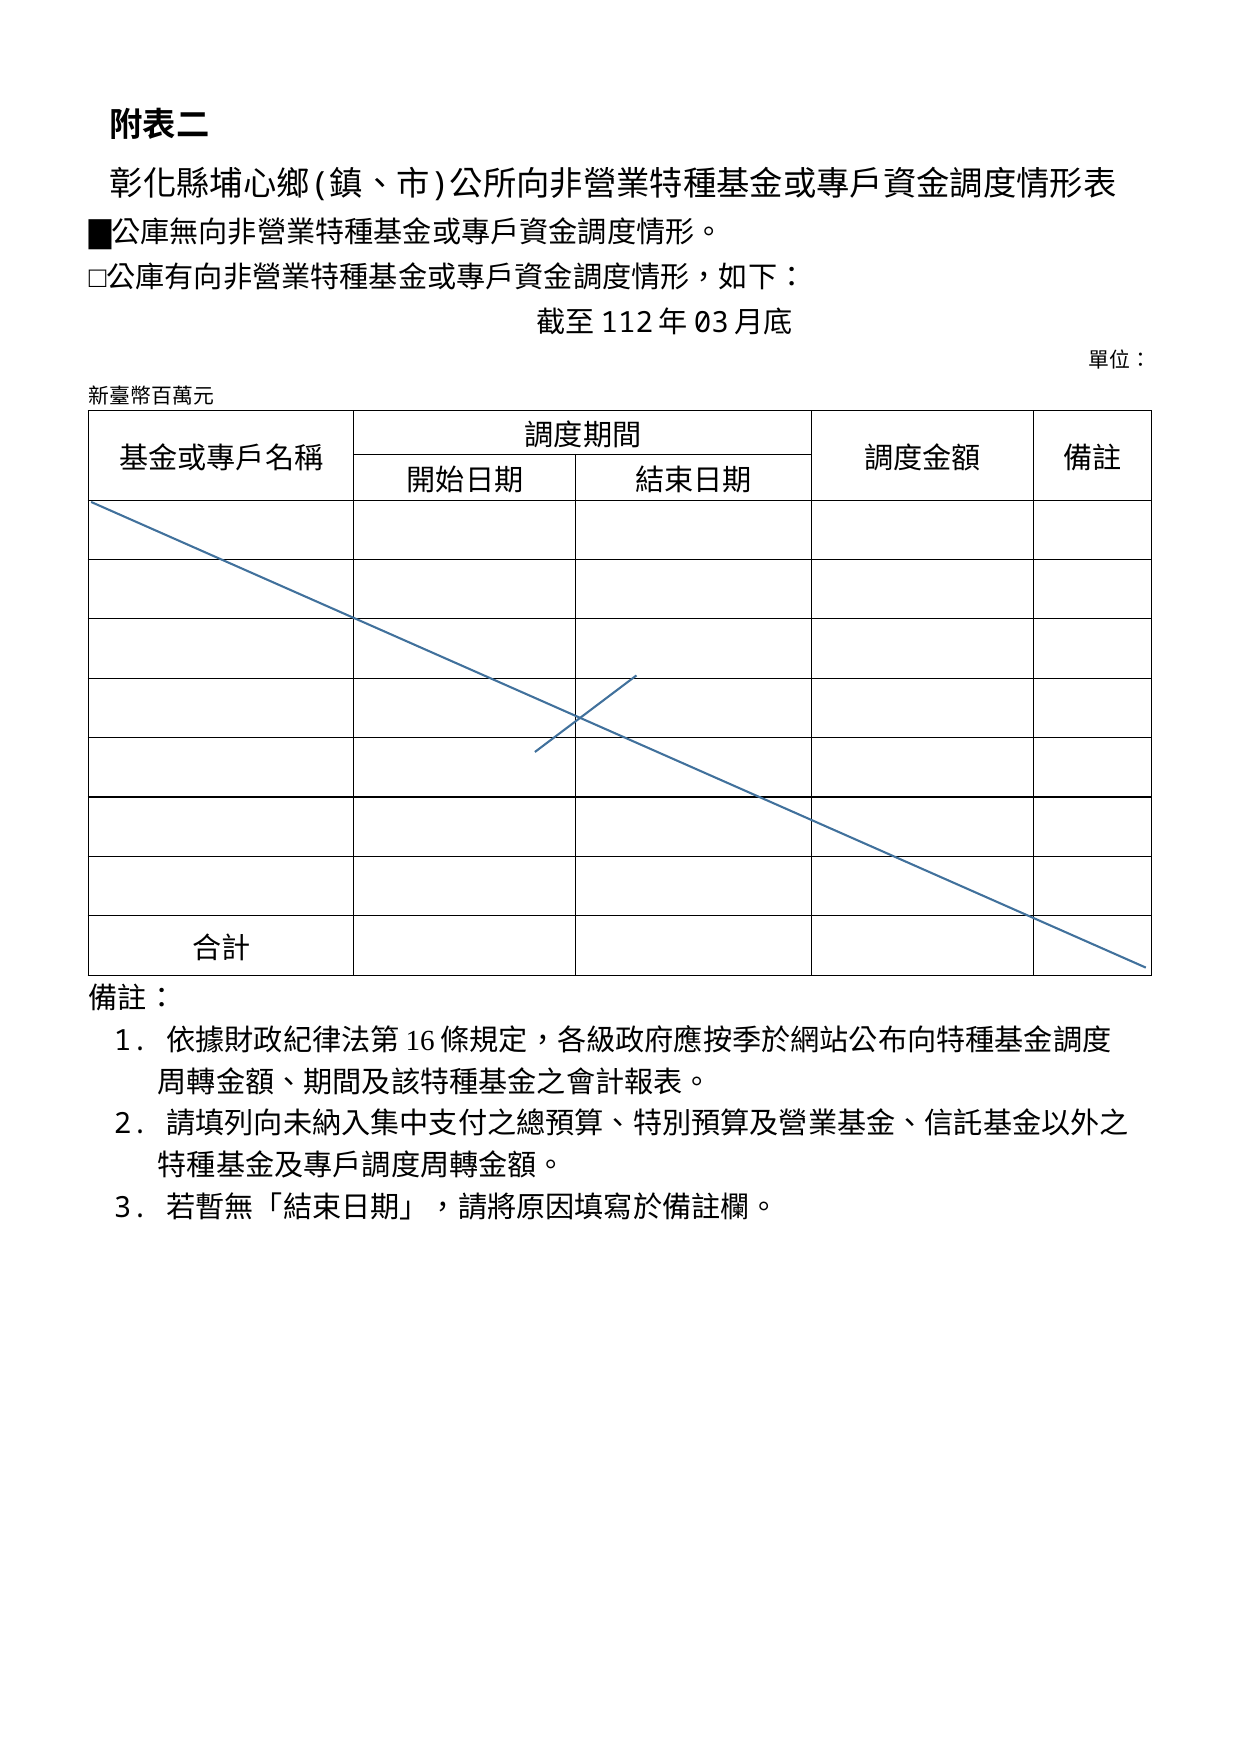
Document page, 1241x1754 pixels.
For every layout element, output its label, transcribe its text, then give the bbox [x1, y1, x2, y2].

table_cell [354, 738, 575, 796]
table_cell [89, 501, 215, 559]
table_cell [812, 916, 1033, 974]
text 3. 若暫無「結束日期」，請將原因填寫於備註欄。 [114, 1184, 1137, 1226]
table_cell [576, 501, 811, 559]
table_cell [354, 620, 485, 678]
table_header 基金或專戶名稱 [89, 411, 353, 499]
text 截至112年03月底 [89, 304, 1137, 339]
table_cell [812, 560, 1033, 618]
table_cell [1034, 857, 1151, 915]
table_cell [812, 501, 1033, 559]
table_cell [1034, 798, 1151, 856]
table_cell [89, 798, 353, 856]
table_cell [576, 619, 811, 678]
table_cell [1034, 560, 1151, 618]
text □公庫有向非營業特種基金或專戶資金調度情形，如下： [89, 259, 1137, 295]
table_cell 開始日期 [354, 455, 575, 499]
text 單位：新臺幣百萬元 [89, 339, 1137, 410]
table_cell [812, 857, 1021, 915]
table_cell [812, 798, 1033, 856]
table_cell [89, 738, 353, 796]
table_cell 結束日期 [576, 455, 811, 499]
table_cell [584, 679, 811, 737]
table_cell [576, 738, 752, 796]
table_cell [89, 619, 353, 678]
table_cell [576, 679, 628, 716]
text 備註： [88, 976, 1137, 1017]
table_cell [812, 738, 1033, 796]
text 2. 請填列向未納入集中支付之總預算、特別預算及營業基金、信託基金以外之特種基金及專戶調度周轉金額。 [114, 1101, 1137, 1184]
table_cell [631, 738, 811, 796]
table_cell [1034, 679, 1151, 737]
text 彰化縣埔心鄉(鎮、市)公所向非營業特種基金或專戶資金調度情形表 [89, 162, 1137, 204]
table_header 調度金額 [812, 411, 1033, 499]
table_cell [354, 916, 575, 974]
table_header 調度期間 [354, 411, 811, 454]
table_cell [576, 560, 811, 618]
table_cell [576, 916, 811, 974]
table_cell [354, 679, 575, 737]
table_cell [1034, 619, 1151, 678]
table_cell [812, 619, 1033, 678]
table_cell [812, 822, 888, 856]
table_cell [1034, 916, 1151, 974]
table_cell [901, 857, 1033, 915]
table_cell [354, 857, 575, 915]
table_cell [228, 560, 353, 616]
table_cell [354, 798, 575, 856]
text 1. 依據財政紀律法第16條規定，各級政府應按季於網站公布向特種基金調度周轉金額、期間及該特種基金之會計報表。 [114, 1017, 1137, 1101]
table_cell [89, 560, 349, 618]
table_cell [362, 619, 575, 678]
table_cell [89, 679, 353, 737]
table_cell [94, 501, 353, 559]
table_cell [767, 798, 811, 818]
table_cell [812, 679, 1033, 737]
table_cell [1034, 501, 1151, 559]
table_cell [576, 798, 811, 856]
table_cell [89, 857, 353, 915]
table_cell [576, 720, 618, 737]
table_cell 合計 [89, 916, 353, 974]
table_cell [558, 724, 575, 737]
table_header 備註 [1034, 411, 1151, 499]
table_cell [354, 501, 575, 559]
text ▇公庫無向非營業特種基金或專戶資金調度情形。 [89, 214, 1137, 250]
table_cell [1034, 738, 1151, 796]
table_cell [576, 857, 811, 915]
table_cell [354, 560, 575, 618]
table_cell [497, 679, 575, 714]
